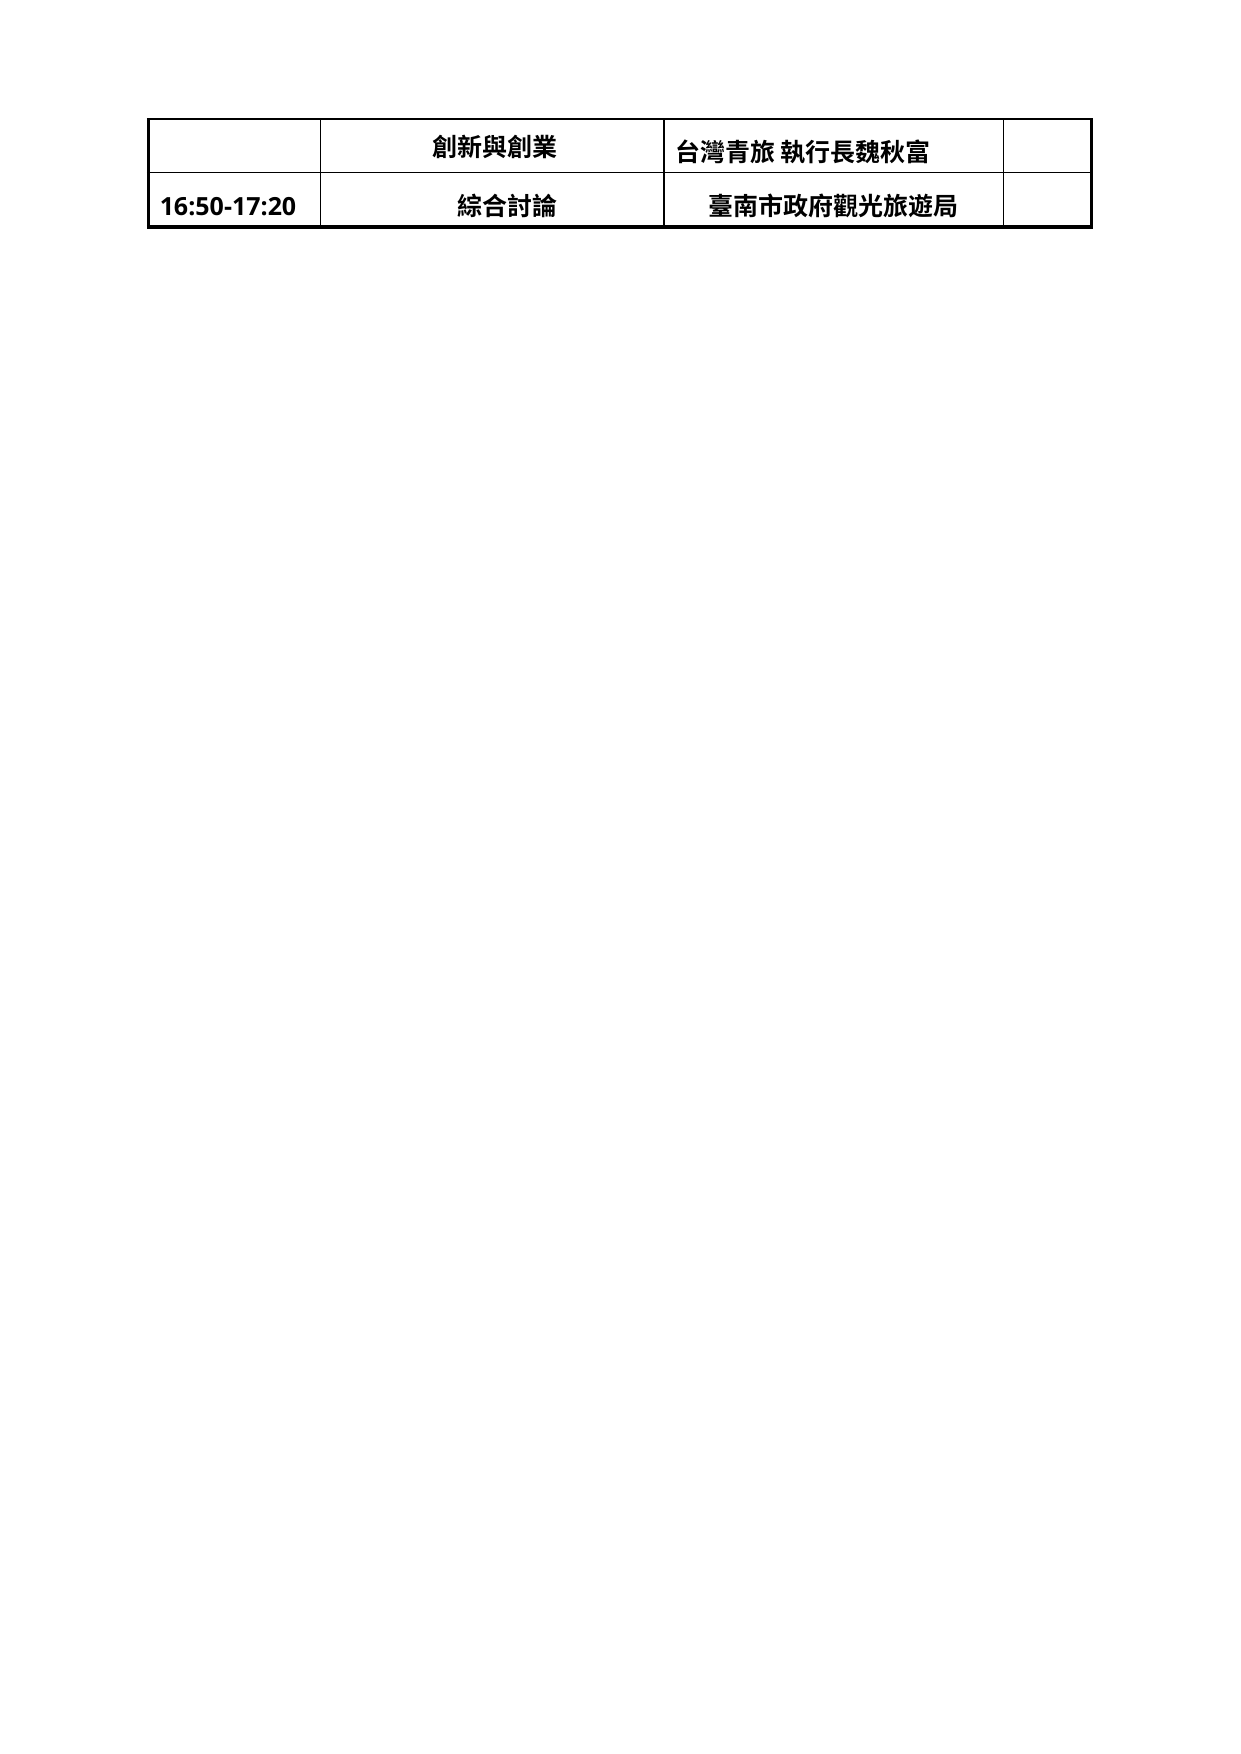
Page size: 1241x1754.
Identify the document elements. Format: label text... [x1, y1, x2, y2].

table_cell 創新與創業 [321, 120, 663, 172]
table_cell 臺南市政府觀光旅遊局 [665, 173, 1003, 225]
table_cell [150, 120, 320, 172]
table_cell 台灣青旅 執行長魏秋富 [665, 120, 1003, 172]
table_cell 16:50-17:20 [150, 173, 320, 225]
table_cell [1004, 173, 1090, 225]
table_cell [1004, 120, 1090, 172]
table_cell 綜合討論 [321, 173, 663, 225]
